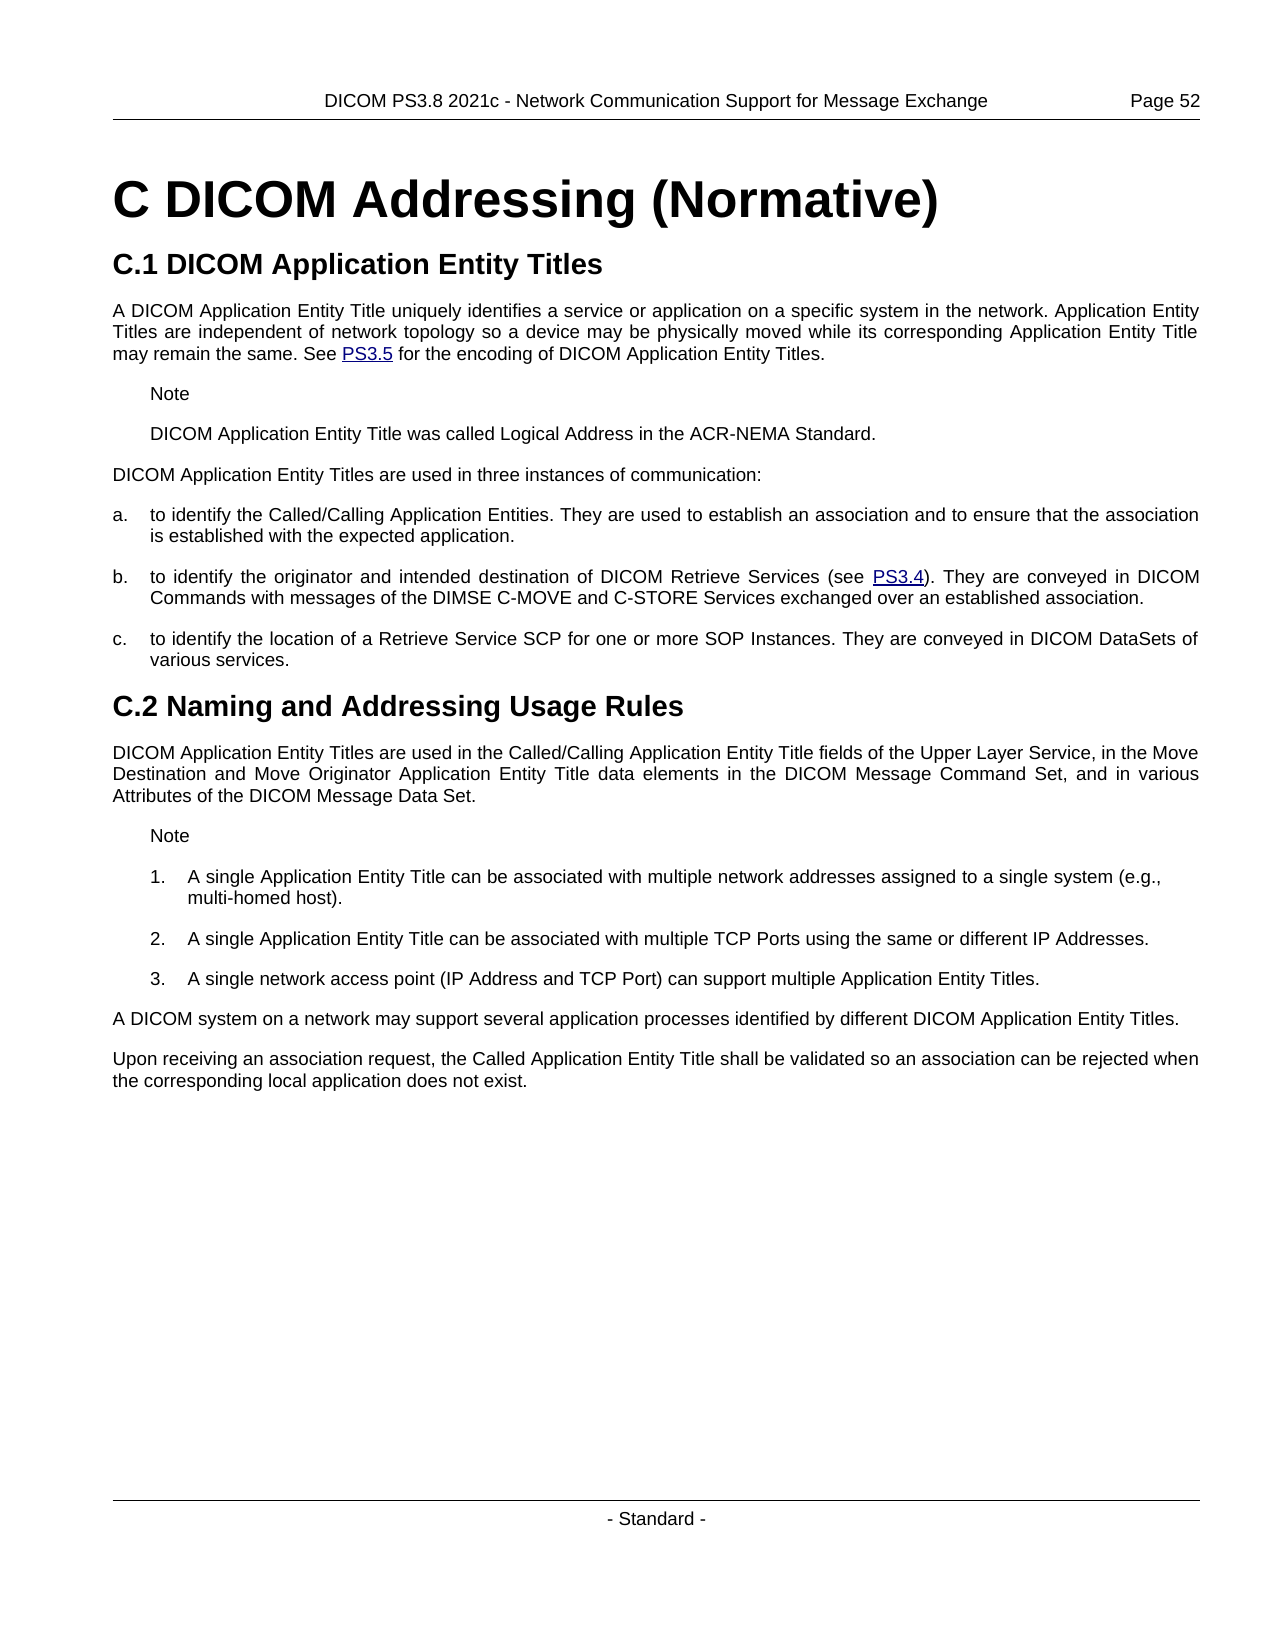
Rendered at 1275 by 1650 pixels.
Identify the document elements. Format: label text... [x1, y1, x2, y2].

text 3. A single network access point (IP Address and TCP Port) can support multiple Application Entity Titles. [150, 968, 1162, 989]
text Upon receiving an association request, the Called Application Entity Title shall be validated so an association can be rejected when the corresponding local application does not exist. [112, 1048, 1200, 1091]
text 1. A single Application Entity Title can be associated with multiple network addresses assigned to a single system (e.g., multi-homed host). [150, 865, 1162, 908]
text A DICOM Application Entity Title uniquely identifies a service or application on a specific system in the network. Application Entity Titles are independent of network topology so a device may be physically moved while its corresponding Application Entity Title may remain the same. See PS3.5 for the encoding of DICOM Application Entity Titles. [112, 299, 1200, 364]
text A DICOM system on a network may support several application processes identified by different DICOM Application Entity Titles. [112, 1008, 1200, 1029]
text Note [150, 825, 1162, 847]
text C DICOM Addressing (Normative) [112, 169, 1200, 228]
text a. to identify the Called/Calling Application Entities. They are used to establish an association and to ensure that the association is established with the expected application. [112, 504, 1200, 547]
text DICOM Application Entity Titles are used in three instances of communication: [112, 463, 1200, 485]
text DICOM Application Entity Titles are used in the Called/Calling Application Entity Title fields of the Upper Layer Service, in the Move Destination and Move Originator Application Entity Title data elements in the DICOM Message Command Set, and in various Attributes of the DICOM Message Data Set. [112, 742, 1200, 806]
text C.2 Naming and Addressing Usage Rules [112, 689, 1200, 723]
text DICOM Application Entity Title was called Logical Address in the ACR-NEMA Standard. [150, 423, 1162, 445]
text c. to identify the location of a Retrieve Service SCP for one or more SOP Instances. They are conveyed in DICOM DataSets of various services. [112, 627, 1200, 671]
text Note [150, 383, 1162, 404]
text C.1 DICOM Application Entity Titles [112, 247, 1200, 281]
text b. to identify the originator and intended destination of DICOM Retrieve Services (see PS3.4). They are conveyed in DICOM Commands with messages of the DIMSE C-MOVE and C-STORE Services exchanged over an established association. [112, 566, 1200, 609]
text 2. A single Application Entity Title can be associated with multiple TCP Ports using the same or different IP Addresses. [150, 927, 1162, 949]
